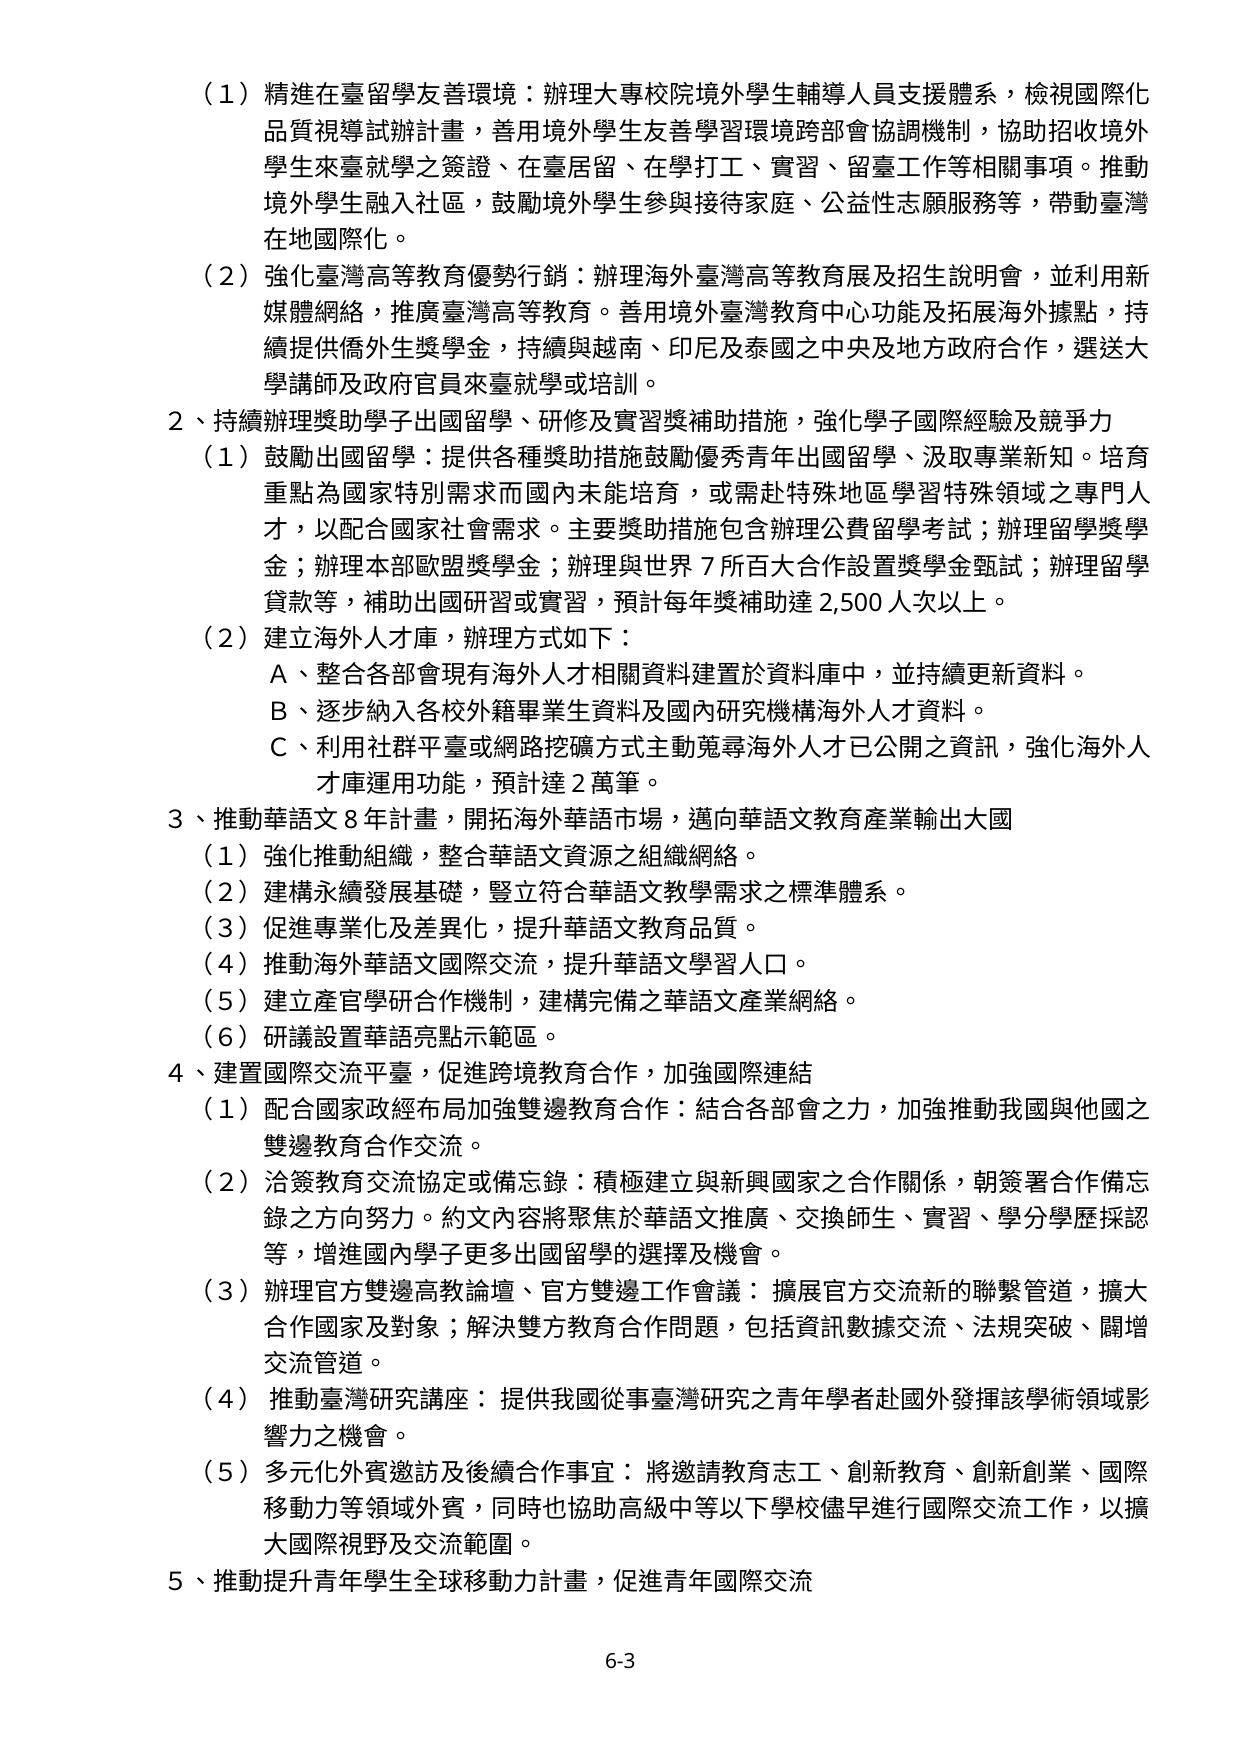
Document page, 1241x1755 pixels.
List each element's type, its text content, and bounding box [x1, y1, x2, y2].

text （４）推動海外華語文國際交流，提升華語文學習人口。 [189, 945, 1152, 981]
text （３）辦理官方雙邊高教論壇、官方雙邊工作會議： 擴展官方交流新的聯繫管道，擴大合作國家及對象；解決雙方教育合作問題，包括資訊數據交流、法規突破、闢增交流管道。 [189, 1271, 1152, 1380]
text （１）配合國家政經布局加強雙邊教育合作：結合各部會之力，加強推動我國與他國之雙邊教育合作交流。 [189, 1090, 1152, 1162]
text （２）建立海外人才庫，辦理方式如下： [189, 619, 1152, 655]
text （５）多元化外賓邀訪及後續合作事宜： 將邀請教育志工、創新教育、創新創業、國際移動力等領域外賓，同時也協助高級中等以下學校儘早進行國際交流工作，以擴大國際視野及交流範圍。 [189, 1452, 1152, 1561]
text ３、推動華語文8年計畫，開拓海外華語市場，邁向華語文教育產業輸出大國 [164, 800, 1152, 836]
text Ｃ、利用社群平臺或網路挖礦方式主動蒐尋海外人才已公開之資訊，強化海外人才庫運用功能，預計達2萬筆。 [266, 727, 1152, 800]
text （６）研議設置華語亮點示範區。 [189, 1017, 1152, 1054]
text （５）建立產官學研合作機制，建構完備之華語文產業網絡。 [189, 981, 1152, 1017]
text （２）建構永續發展基礎，豎立符合華語文教學需求之標準體系。 [189, 872, 1152, 909]
text （２）強化臺灣高等教育優勢行銷：辦理海外臺灣高等教育展及招生說明會，並利用新媒體網絡，推廣臺灣高等教育。善用境外臺灣教育中心功能及拓展海外據點，持續提供僑外生獎學金，持續與越南、印尼及泰國之中央及地方政府合作，選送大學講師及政府官員來臺就學或培訓。 [189, 256, 1152, 401]
text （１）鼓勵出國留學：提供各種獎助措施鼓勵優秀青年出國留學、汲取專業新知。培育重點為國家特別需求而國內未能培育，或需赴特殊地區學習特殊領域之專門人才，以配合國家社會需求。主要獎助措施包含辦理公費留學考試；辦理留學獎學金；辦理本部歐盟獎學金；辦理與世界7所百大合作設置獎學金甄試；辦理留學貸款等，補助出國研習或實習，預計每年獎補助達2,500人次以上。 [188, 437, 1152, 619]
text Ｂ、逐步納入各校外籍畢業生資料及國內研究機構海外人才資料。 [89, 691, 1152, 727]
text （２）洽簽教育交流協定或備忘錄：積極建立與新興國家之合作關係，朝簽署合作備忘錄之方向努力。約文內容將聚焦於華語文推廣、交換師生、實習、學分學歷採認等，增進國內學子更多出國留學的選擇及機會。 [189, 1162, 1152, 1271]
text Ａ、整合各部會現有海外人才相關資料建置於資料庫中，並持續更新資料。 [89, 655, 1152, 691]
text ５、推動提升青年學生全球移動力計畫，促進青年國際交流 [164, 1561, 1152, 1597]
text （３）促進專業化及差異化，提升華語文教育品質。 [189, 909, 1152, 945]
text （１）強化推動組織，整合華語文資源之組織網絡。 [189, 836, 1152, 872]
text ４、建置國際交流平臺，促進跨境教育合作，加強國際連結 [164, 1054, 1152, 1090]
text （４） 推動臺灣研究講座： 提供我國從事臺灣研究之青年學者赴國外發揮該學術領域影響力之機會。 [189, 1380, 1152, 1452]
text （１）精進在臺留學友善環境：辦理大專校院境外學生輔導人員支援體系，檢視國際化品質視導試辦計畫，善用境外學生友善學習環境跨部會協調機制，協助招收境外學生來臺就學之簽證、在臺居留、在學打工、實習、留臺工作等相關事項。推動境外學生融入社區，鼓勵境外學生參與接待家庭、公益性志願服務等，帶動臺灣在地國際化。 [189, 75, 1152, 256]
text ２、持續辦理獎助學子出國留學、研修及實習獎補助措施，強化學子國際經驗及競爭力 [164, 401, 1152, 437]
